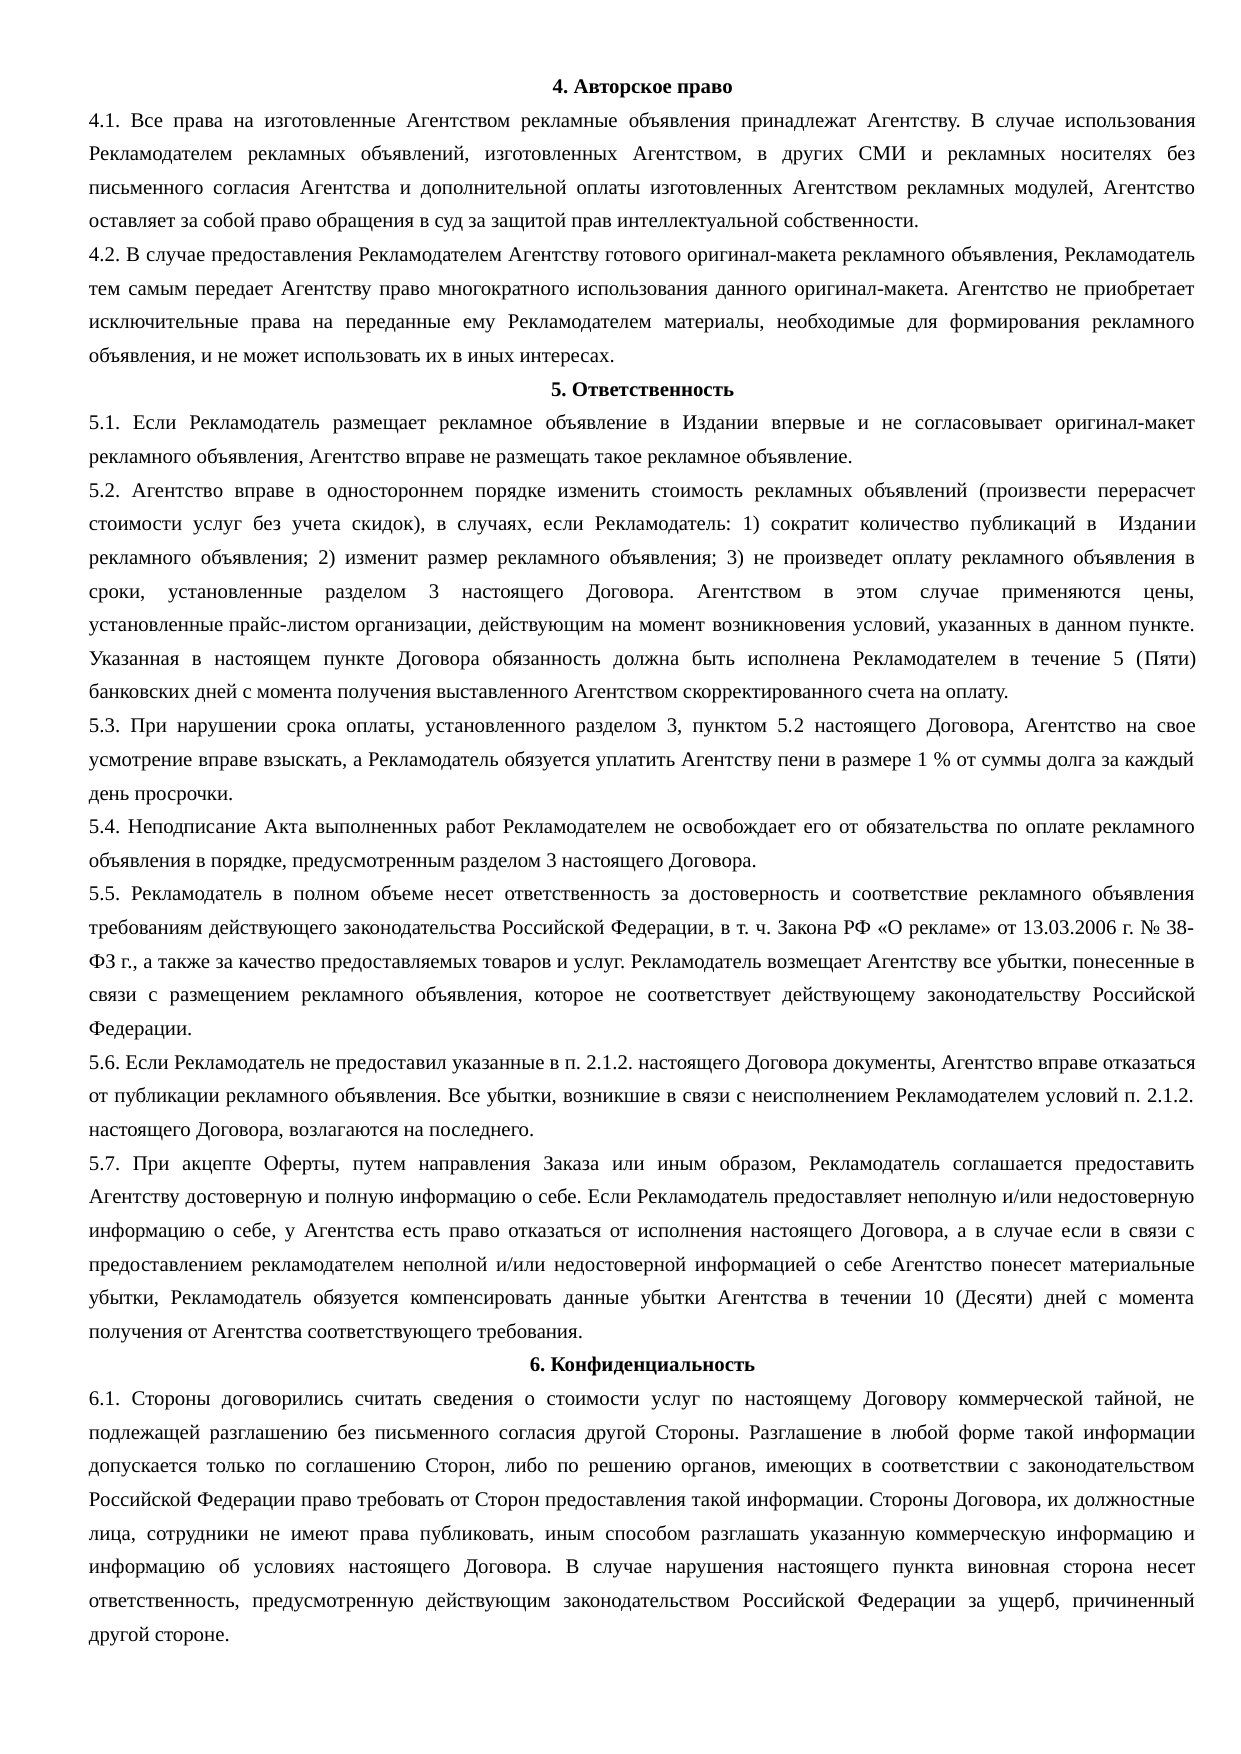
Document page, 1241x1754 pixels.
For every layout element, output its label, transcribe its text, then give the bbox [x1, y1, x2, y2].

text 6. Конфиденциальность [89, 1352, 1196, 1376]
text 4.1. Все права на изготовленные Агентством рекламные объявления принадлежат Агентству. В случае использования Рекламодателем рекламных объявлений, изготовленных Агентством, в других СМИ и рекламных носителях без письменного согласия Агентства и дополнительной оплаты изготовленных Агентством рекламных модулей, Агентство оставляет за собой право обращения в суд за защитой прав интеллектуальной собственности. [89, 107, 1196, 232]
text 5.1. Если Рекламодатель размещает рекламное объявление в Издании впервые и не согласовывает оригинал-макет рекламного объявления, Агентство вправе не размещать такое рекламное объявление. [89, 410, 1196, 468]
text 4.2. В случае предоставления Рекламодателем Агентству готового оригинал-макета рекламного объявления, Рекламодатель тем самым передает Агентству право многократного использования данного оригинал-макета. Агентство не приобретает исключительные права на переданные ему Рекламодателем материалы, необходимые для формирования рекламного объявления, и не может использовать их в иных интересах. [89, 242, 1196, 367]
text 5. Ответственность [89, 377, 1196, 401]
text 5.6. Если Рекламодатель не предоставил указанные в п. 2.1.2. настоящего Договора документы, Агентство вправе отказаться от публикации рекламного объявления. Все убытки, возникшие в связи с неисполнением Рекламодателем условий п. 2.1.2. настоящего Договора, возлагаются на последнего. [89, 1049, 1196, 1141]
text 5.4. Неподписание Акта выполненных работ Рекламодателем не освобождает его от обязательства по оплате рекламного объявления в порядке, предусмотренным разделом 3 настоящего Договора. [89, 814, 1196, 872]
text 5.7. При акцепте Оферты, путем направления Заказа или иным образом, Рекламодатель соглашается предоставить Агентству достоверную и полную информацию о себе. Если Рекламодатель предоставляет неполную и/или недостоверную информацию о себе, у Агентства есть право отказаться от исполнения настоящего Договора, а в случае если в связи с предоставлением рекламодателем неполной и/или недостоверной информацией о себе Агентство понесет материальные убытки, Рекламодатель обязуется компенсировать данные убытки Агентства в течении 10 (Десяти) дней с момента получения от Агентства соответствующего требования. [89, 1151, 1196, 1343]
text 4. Авторское право [89, 74, 1196, 98]
text 5.3. При нарушении срока оплаты, установленного разделом 3, пунктом 5.2 настоящего Договора, Агентство на свое усмотрение вправе взыскать, а Рекламодатель обязуется уплатить Агентству пени в размере 1 % от суммы долга за каждый день просрочки. [89, 713, 1196, 804]
text 5.2. Агентство вправе в одностороннем порядке изменить стоимость рекламных объявлений (произвести перерасчет стоимости услуг без учета скидок), в случаях, если Рекламодатель: 1) сократит количество публикаций в Издании рекламного объявления; 2) изменит размер рекламного объявления; 3) не произведет оплату рекламного объявления в сроки, установленные разделом 3 настоящего Договора. Агентством в этом случае применяются цены, установленные прайс-листом организации, действующим на момент возникновения условий, указанных в данном пункте. Указанная в настоящем пункте Договора обязанность должна быть исполнена Рекламодателем в течение 5 (Пяти) банковских дней с момента получения выставленного Агентством скорректированного счета на оплату. [89, 478, 1196, 703]
text 6.1. Стороны договорились считать сведения о стоимости услуг по настоящему Договору коммерческой тайной, не подлежащей разглашению без письменного согласия другой Стороны. Разглашение в любой форме такой информации допускается только по соглашению Сторон, либо по решению органов, имеющих в соответствии с законодательством Российской Федерации право требовать от Сторон предоставления такой информации. Стороны Договора, их должностные лица, сотрудники не имеют права публиковать, иным способом разглашать указанную коммерческую информацию и информацию об условиях настоящего Договора. В случае нарушения настоящего пункта виновная сторона несет ответственность, предусмотренную действующим законодательством Российской Федерации за ущерб, причиненный другой стороне. [89, 1386, 1196, 1646]
text 5.5. Рекламодатель в полном объеме несет ответственность за достоверность и соответствие рекламного объявления требованиям действующего законодательства Российской Федерации, в т. ч. Закона РФ «О рекламе» от 13.03.2006 г. № 38-ФЗ г., а также за качество предоставляемых товаров и услуг. Рекламодатель возмещает Агентству все убытки, понесенные в связи с размещением рекламного объявления, которое не соответствует действующему законодательству Российской Федерации. [89, 881, 1196, 1040]
